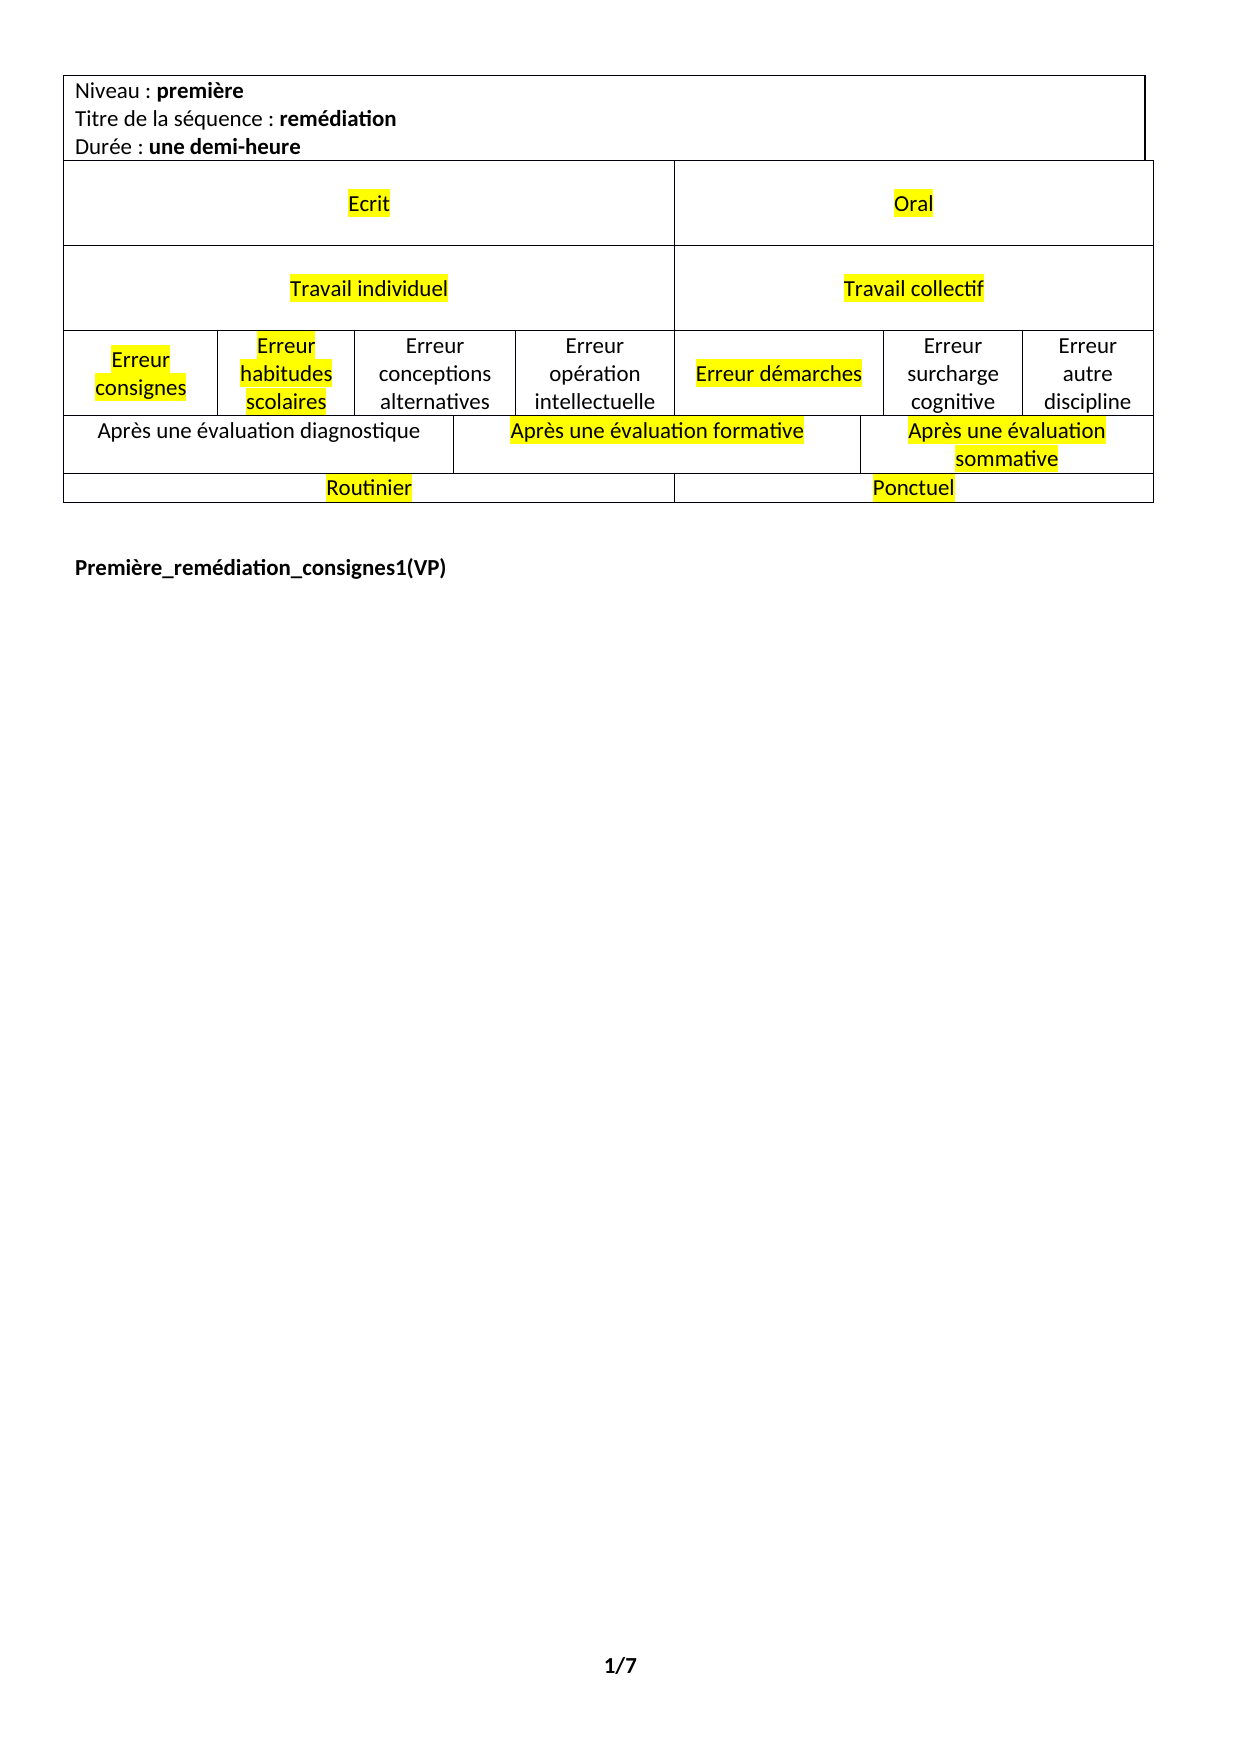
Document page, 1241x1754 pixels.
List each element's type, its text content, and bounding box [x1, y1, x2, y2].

table_cell Oral [675, 161, 1153, 245]
table_cell Après une évaluation formative [454, 416, 860, 472]
table_cell Erreur conceptions alternatives [355, 331, 515, 415]
table_cell Erreur habitudes scolaires [218, 331, 354, 415]
text Première_remédiation_consignes1(VP) [75, 553, 1165, 582]
table_cell Routinier [64, 474, 674, 502]
table_cell Après une évaluation diagnostique [64, 416, 453, 472]
table_cell Après une évaluation sommative [861, 416, 1153, 472]
table_cell Erreur opération intellectuelle [516, 331, 674, 415]
table_header Niveau : première Titre de la séquence : remédiation Durée : une demi-heure [64, 76, 1144, 160]
table_cell Erreur autre discipline [1023, 331, 1153, 415]
table_cell Travail collectif [675, 246, 1153, 330]
table_cell Ecrit [64, 161, 674, 245]
table_cell Erreur démarches [675, 331, 883, 415]
table_cell Travail individuel [64, 246, 674, 330]
table_cell Ponctuel [675, 474, 1153, 502]
table_header [1146, 75, 1153, 160]
table_cell Erreur consignes [64, 331, 217, 415]
table_cell Erreur surcharge cognitive [884, 331, 1022, 415]
